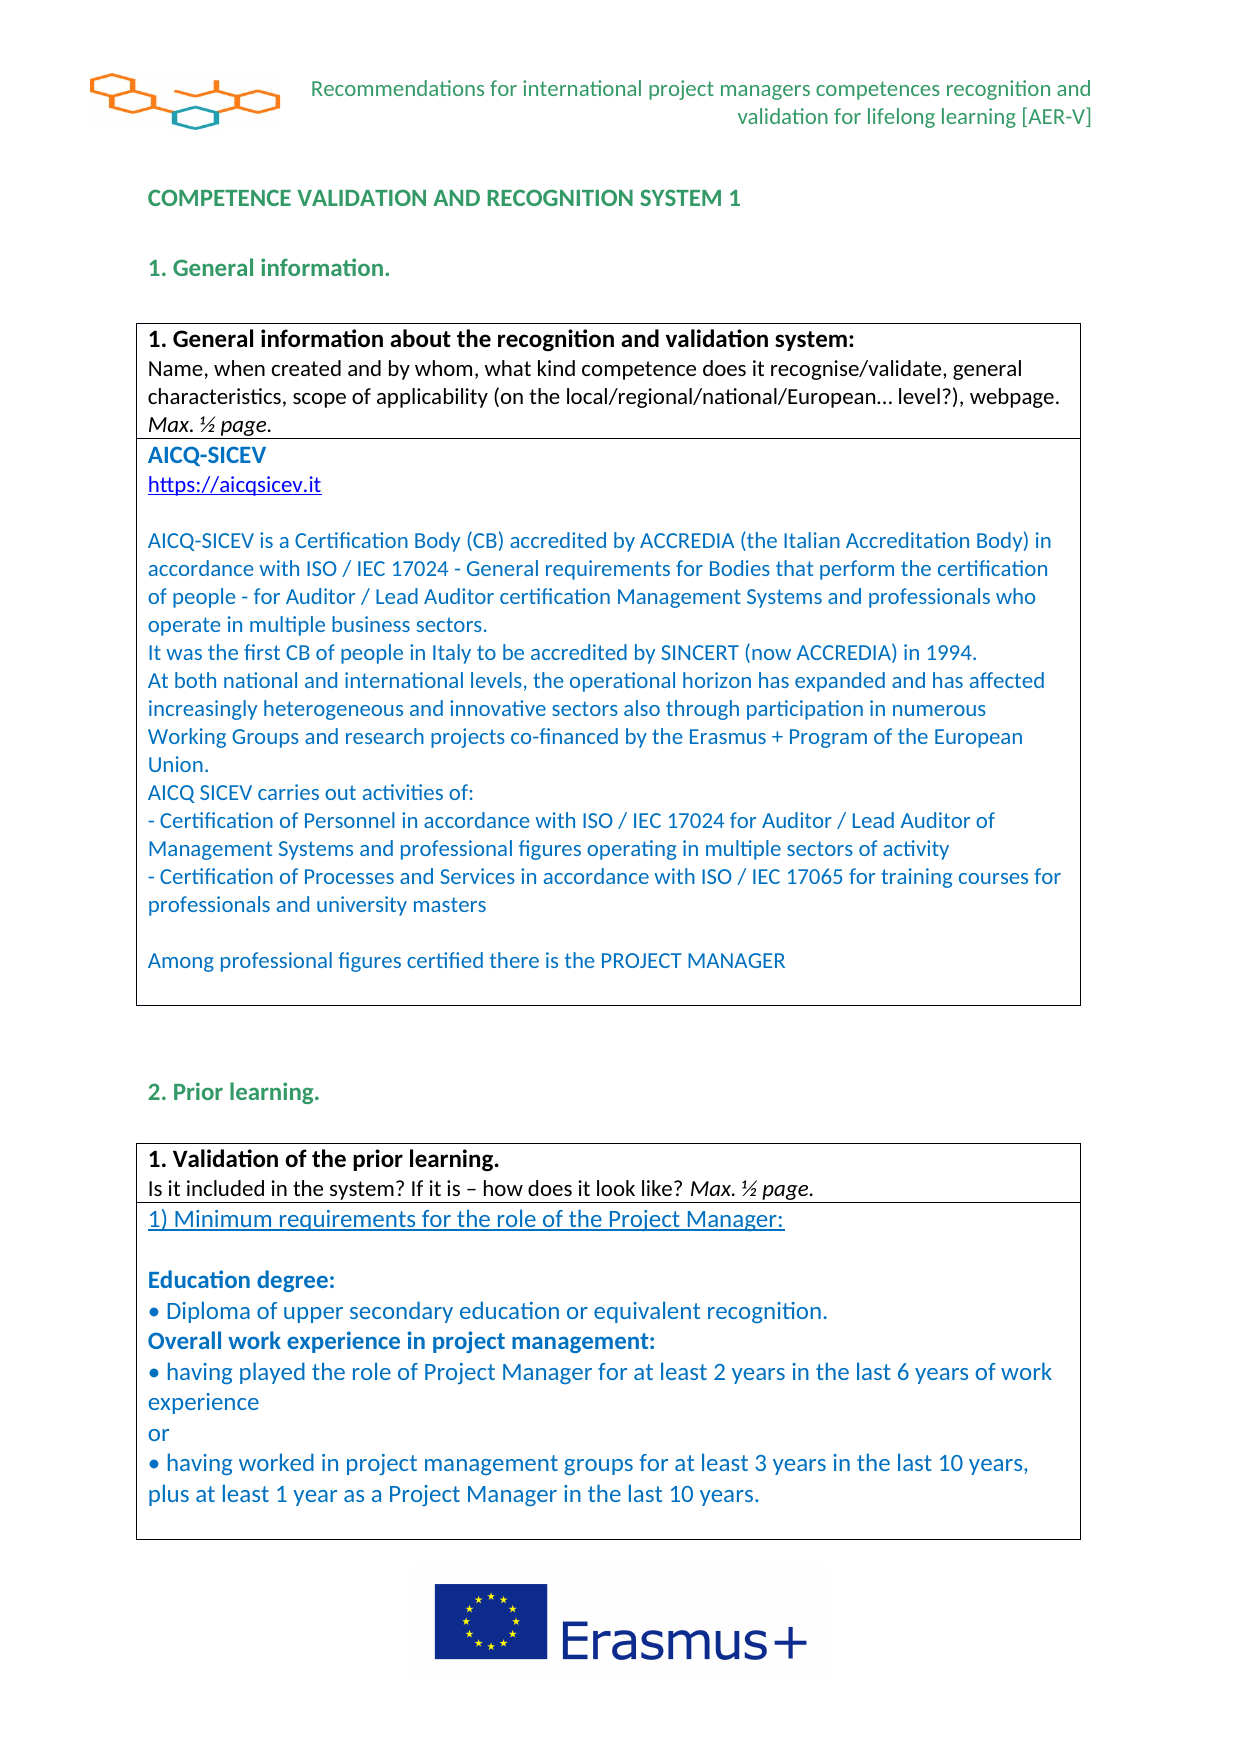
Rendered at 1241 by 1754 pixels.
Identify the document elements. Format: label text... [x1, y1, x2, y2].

table_cell 1) Minimum requirements for the role of the Project Manager: Education degree: • Diploma of upper secondary education or equivalent recognition. Overall work experience in project management: • having played the role of Project Manager for at least 2 years in the last 6 years of work experience or • having worked in project management groups for at least 3 years in the last 10 years, plus at least 1 year as a Project Manager in the last 10 years. [137, 1203, 1080, 1539]
table_header 1. Validation of the prior learning. Is it included in the system? If it is – how does it look like? Max. ½ page. [137, 1144, 1080, 1202]
table_cell AICQ-SICEV https://aicqsicev.it AICQ-SICEV is a Certification Body (CB) accredited by ACCREDIA (the Italian Accreditation Body) in accordance with ISO / IEC 17024 - General requirements for Bodies that perform the certification of people - for Auditor / Lead Auditor certification Management Systems and professionals who operate in multiple business sectors. It was the first CB of people in Italy to be accredited by SINCERT (now ACCREDIA) in 1994. At both national and international levels, the operational horizon has expanded and has affected increasingly heterogeneous and innovative sectors also through participation in numerous Working Groups and research projects co-financed by the Erasmus + Program of the European Union. AICQ SICEV carries out activities of: - Certification of Personnel in accordance with ISO / IEC 17024 for Auditor / Lead Auditor of Management Systems and professional figures operating in multiple sectors of activity - Certification of Processes and Services in accordance with ISO / IEC 17065 for training courses for professionals and university masters Among professional figures certified there is the PROJECT MANAGER [137, 439, 1080, 1005]
text 2. Prior learning. [148, 1041, 1093, 1138]
text COMPETENCE VALIDATION AND RECOGNITION SYSTEM 1 [148, 183, 1093, 213]
table_header 1. General information about the recognition and validation system: Name, when created and by whom, what kind competence does it recognise/validate, general characteristics, scope of applicability (on the local/regional/national/European… level?), webpage. Max. ½ page. [137, 324, 1080, 438]
text 1. General information. [148, 253, 1093, 318]
picture [104, 73, 281, 130]
picture [413, 1563, 828, 1681]
